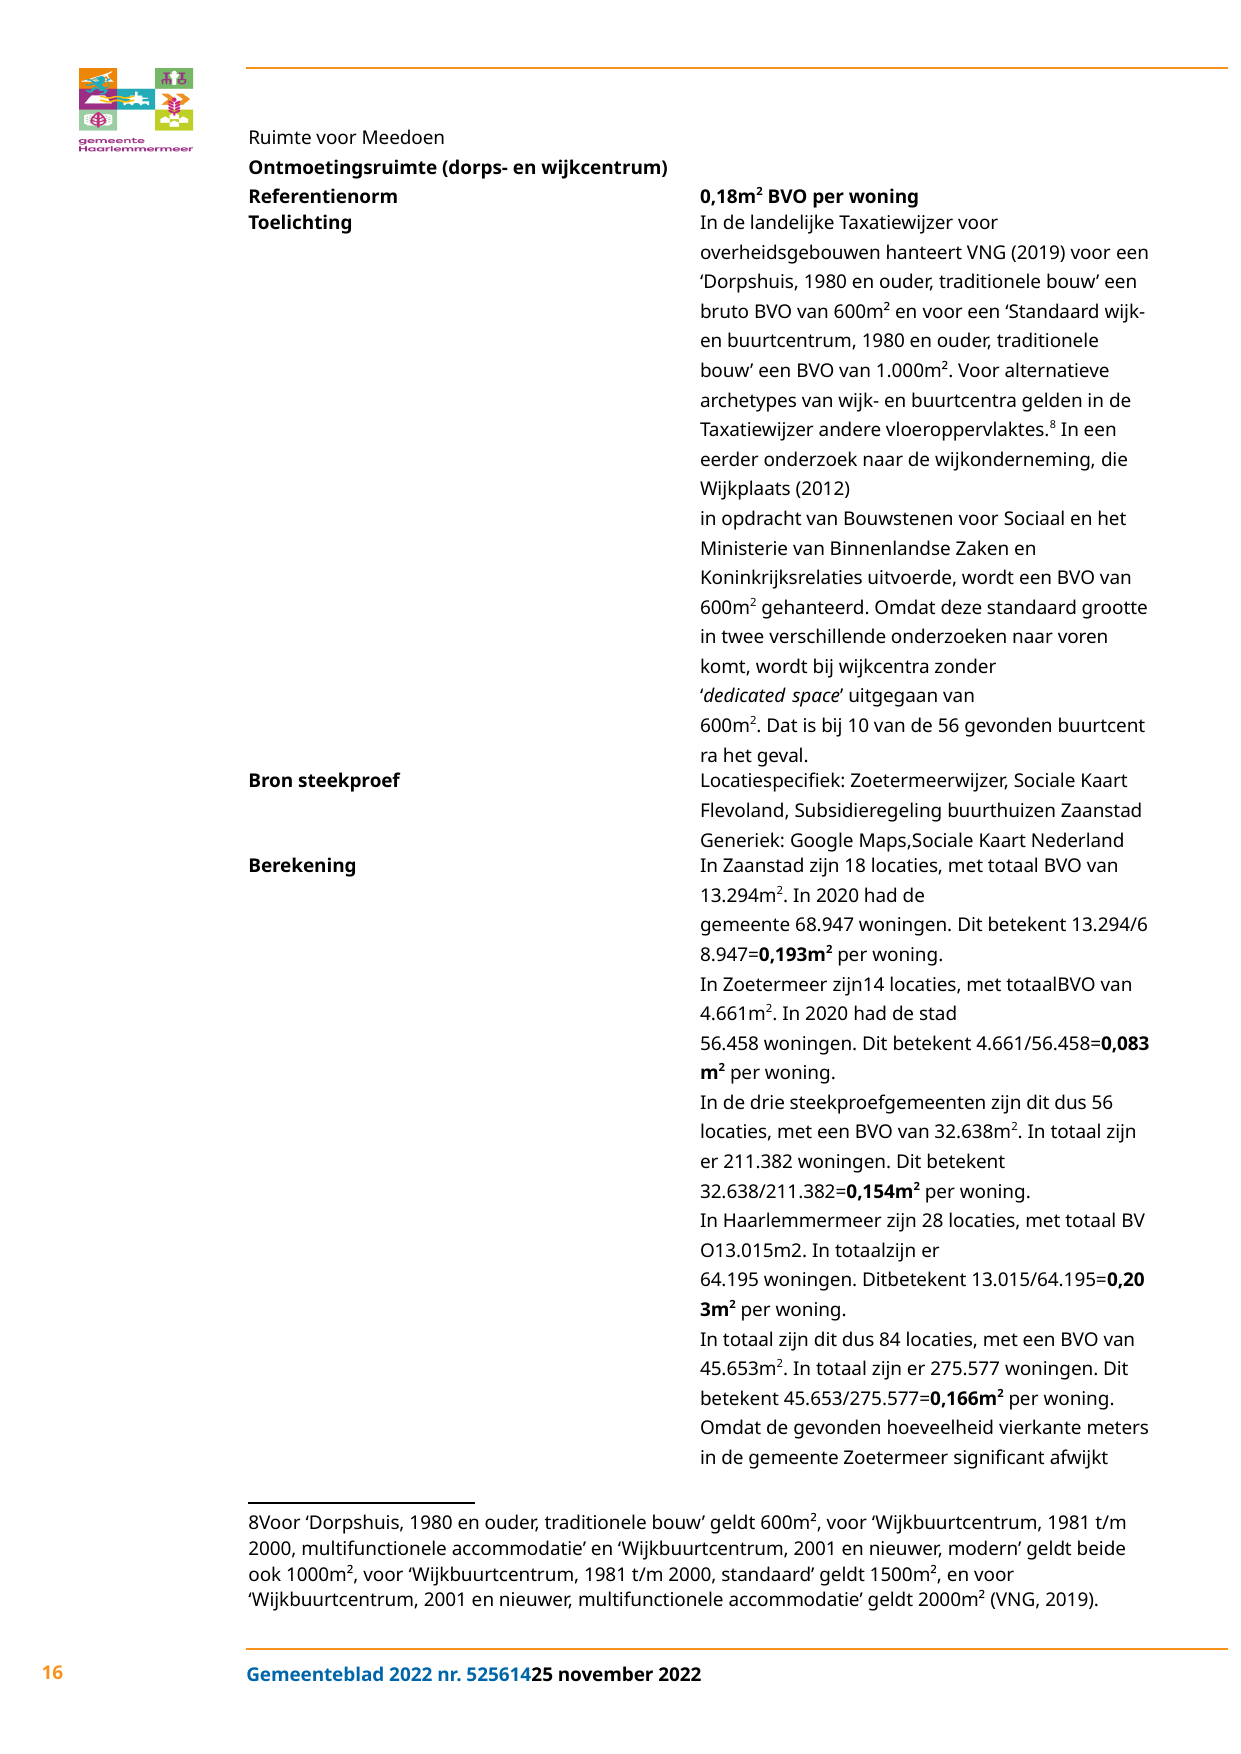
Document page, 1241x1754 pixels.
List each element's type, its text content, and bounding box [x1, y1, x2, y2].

text Ruimte voor Meedoen [248, 124, 1152, 150]
table_cell In Almere zijn 24 locaties, met totaal BVO van 14.683m2. In 2020 had de stad 85.977 woningen.Dit betekent 14.683/85.977=0,171m2 per woning. In Zaanstad zijn 18 locaties, met totaal BVO van 13.294m2. In 2020 had de gemeente 68.947 woningen. Dit betekent 13.294/68.947=0,193m2 per woning. In Zoetermeer zijn14 locaties, met totaalBVO van 4.661m2. In 2020 had de stad 56.458 woningen. Dit betekent 4.661/56.458=0,083m2 per woning. In de drie steekproefgemeenten zijn dit dus 56 locaties, met een BVO van 32.638m2. In totaal zijn er 211.382 woningen. Dit betekent 32.638/211.382=0,154m2 per woning. In Haarlemmermeer zijn 28 locaties, met totaal BVO13.015m2. In totaalzijn er 64.195 woningen. Ditbetekent 13.015/64.195=0,203m2 per woning. In totaal zijn dit dus 84 locaties, met een BVO van 45.653m2. In totaal zijn er 275.577 woningen. Dit betekent 45.653/275.577=0,166m2 per woning. Omdat de gevonden hoeveelheid vierkante meters in de gemeente Zoetermeer significant afwijkt van de resterende gemeenten en deze gemeente een ander beleid aangaande buurthuizen lijkt te hanteren, adviseren Stipo en Springco deze gemeente niet op te nemen in de benchmark. In Almere, Zaanstad en Haarlemmermeer zijn in totaal 70 locaties, met een BVO van 40.992m2. In totaal zijn er 219.119 woningen. Dit betekent 40.992/219.119=0,187m2 per woning. [700, 853, 1152, 1470]
table_cell Berekening [248, 853, 700, 1470]
table_cell Bron steekproef [248, 768, 700, 852]
table_cell In de landelijke Taxatiewijzer voor overheidsgebouwen hanteert VNG (2019) voor een ‘Dorpshuis, 1980 en ouder, traditionele bouw’ een bruto BVO van 600m² en voor een ‘Standaard wijk- en buurtcentrum, 1980 en ouder, traditionele bouw’ een BVO van 1.000m². Voor alternatieve archetypes van wijk- en buurtcentra gelden in de Taxatiewijzer andere vloeroppervlaktes. In een eerder onderzoek naar de wijkonderneming, die Wijkplaats (2012) in opdracht van Bouwstenen voor Sociaal en het Ministerie van Binnenlandse Zaken en Koninkrijksrelaties uitvoerde, wordt een BVO van 600m2 gehanteerd. Omdat deze standaard grootte in twee verschillende onderzoeken naar voren komt, wordt bij wijkcentra zonder ‘dedicated space’ uitgegaan van 600m2. Dat is bij 10 van de 56 gevonden buurtcentra het geval. [700, 209, 1152, 768]
table_header 0,18m2 BVO per woning [700, 184, 1152, 209]
table_cell Toelichting [248, 209, 700, 768]
text Ontmoetingsruimte (dorps- en wijkcentrum) [248, 154, 1152, 180]
table_cell Locatiespecifiek: Zoetermeerwijzer, Sociale Kaart Flevoland, Subsidieregeling buurthuizen Zaanstad Generiek: Google Maps,Sociale Kaart Nederland [700, 768, 1152, 852]
picture [41, 47, 231, 172]
table_header Referentienorm [248, 184, 700, 209]
